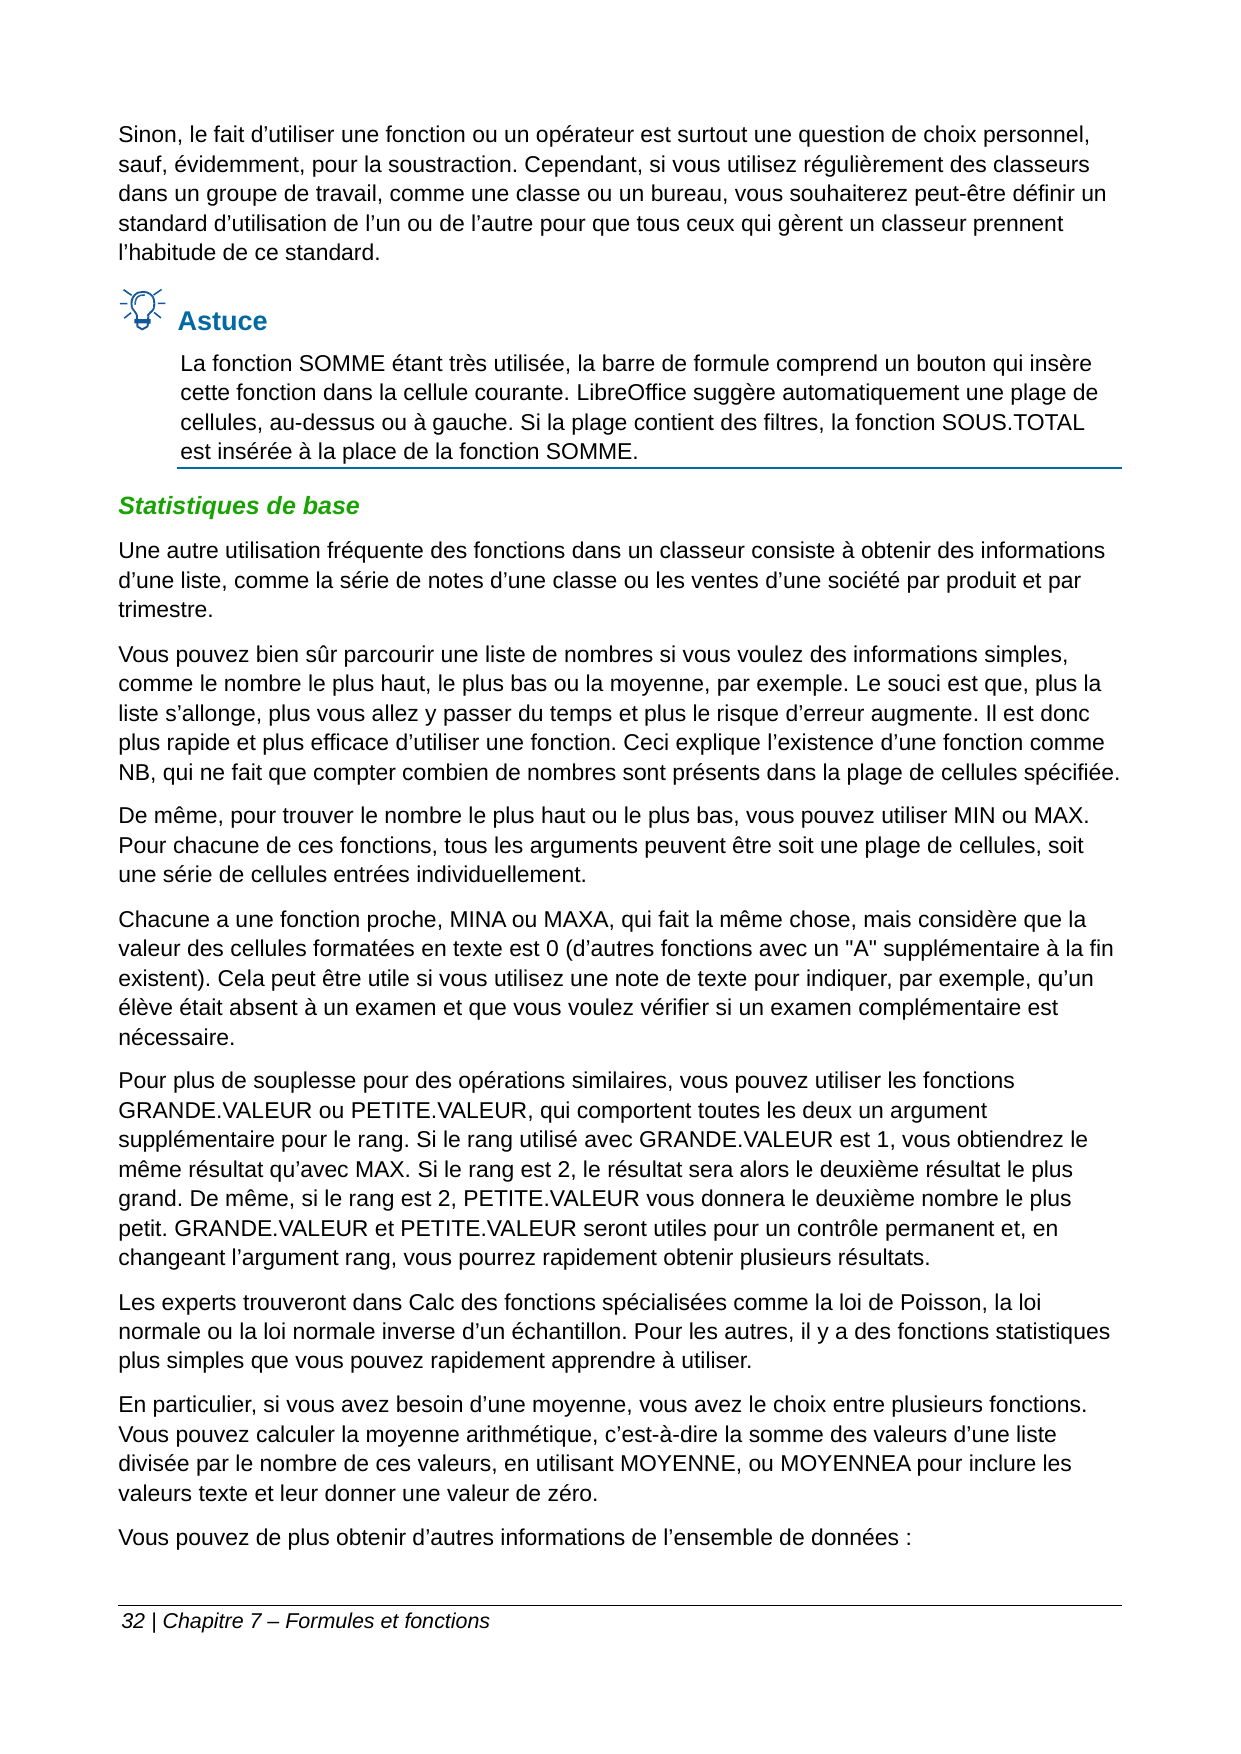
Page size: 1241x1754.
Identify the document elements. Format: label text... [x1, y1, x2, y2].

text Vous pouvez de plus obtenir d’autres informations de l’ensemble de données : [118, 1521, 1122, 1550]
text Vous pouvez bien sûr parcourir une liste de nombres si vous voulez des informations simples, comme le nombre le plus haut, le plus bas ou la moyenne, par exemple. Le souci est que, plus la liste s’allonge, plus vous allez y passer du temps et plus le risque d’erreur augmente. Il est donc plus rapide et plus efficace d’utiliser une fonction. Ceci explique l’existence d’une fonction comme NB, qui ne fait que compter combien de nombres sont présents dans la plage de cellules spécifiée. [118, 637, 1122, 785]
list Astuce [118, 288, 1122, 336]
subtitle Statistiques de base [118, 490, 1122, 519]
text Les experts trouveront dans Calc des fonctions spécialisées comme la loi de Poisson, la loi normale ou la loi normale inverse d’un échantillon. Pour les autres, il y a des fonctions statistiques plus simples que vous pouvez rapidement apprendre à utiliser. [118, 1285, 1122, 1374]
text Une autre utilisation fréquente des fonctions dans un classeur consiste à obtenir des informations d’une liste, comme la série de notes d’une classe ou les ventes d’une société par produit et par trimestre. [118, 534, 1122, 623]
text Pour plus de souplesse pour des opérations similaires, vous pouvez utiliser les fonctions GRANDE.VALEUR ou PETITE.VALEUR, qui comportent toutes les deux un argument supplémentaire pour le rang. Si le rang utilisé avec GRANDE.VALEUR est 1, vous obtiendrez le même résultat qu’avec MAX. Si le rang est 2, le résultat sera alors le deuxième résultat le plus grand. De même, si le rang est 2, PETITE.VALEUR vous donnera le deuxième nombre le plus petit. GRANDE.VALEUR et PETITE.VALEUR seront utiles pour un contrôle permanent et, en changeant l’argument rang, vous pourrez rapidement obtenir plusieurs résultats. [118, 1064, 1122, 1271]
text La fonction SOMME étant très utilisée, la barre de formule comprend un bouton qui insère cette fonction dans la cellule courante. LibreOffice suggère automatiquement une plage de cellules, au-dessus ou à gauche. Si la plage contient des filtres, la fonction SOUS.TOTAL est insérée à la place de la fonction SOMME. [177, 344, 1122, 467]
text En particulier, si vous avez besoin d’une moyenne, vous avez le choix entre plusieurs fonctions. Vous pouvez calculer la moyenne arithmétique, c’est-à-dire la somme des valeurs d’une liste divisée par le nombre de ces valeurs, en utilisant MOYENNE, ou MOYENNEA pour inclure les valeurs texte et leur donner une valeur de zéro. [118, 1388, 1122, 1506]
text De même, pour trouver le nombre le plus haut ou le plus bas, vous pouvez utiliser MIN ou MAX. Pour chacune de ces fonctions, tous les arguments peuvent être soit une plage de cellules, soit une série de cellules entrées individuellement. [118, 799, 1122, 888]
text Chacune a une fonction proche, MINA ou MAXA, qui fait la même chose, mais considère que la valeur des cellules formatées en texte est 0 (d’autres fonctions avec un "A" supplémentaire à la fin existent). Cela peut être utile si vous utilisez une note de texte pour indiquer, par exemple, qu’un élève était absent à un examen et que vous voulez vérifier si un examen complémentaire est nécessaire. [118, 902, 1122, 1050]
text Sinon, le fait d’utiliser une fonction ou un opérateur est surtout une question de choix personnel, sauf, évidemment, pour la soustraction. Cependant, si vous utilisez régulièrement des classeurs dans un groupe de travail, comme une classe ou un bureau, vous souhaiterez peut-être définir un standard d’utilisation de l’un ou de l’autre pour que tous ceux qui gèrent un classeur prennent l’habitude de ce standard. [118, 118, 1122, 266]
